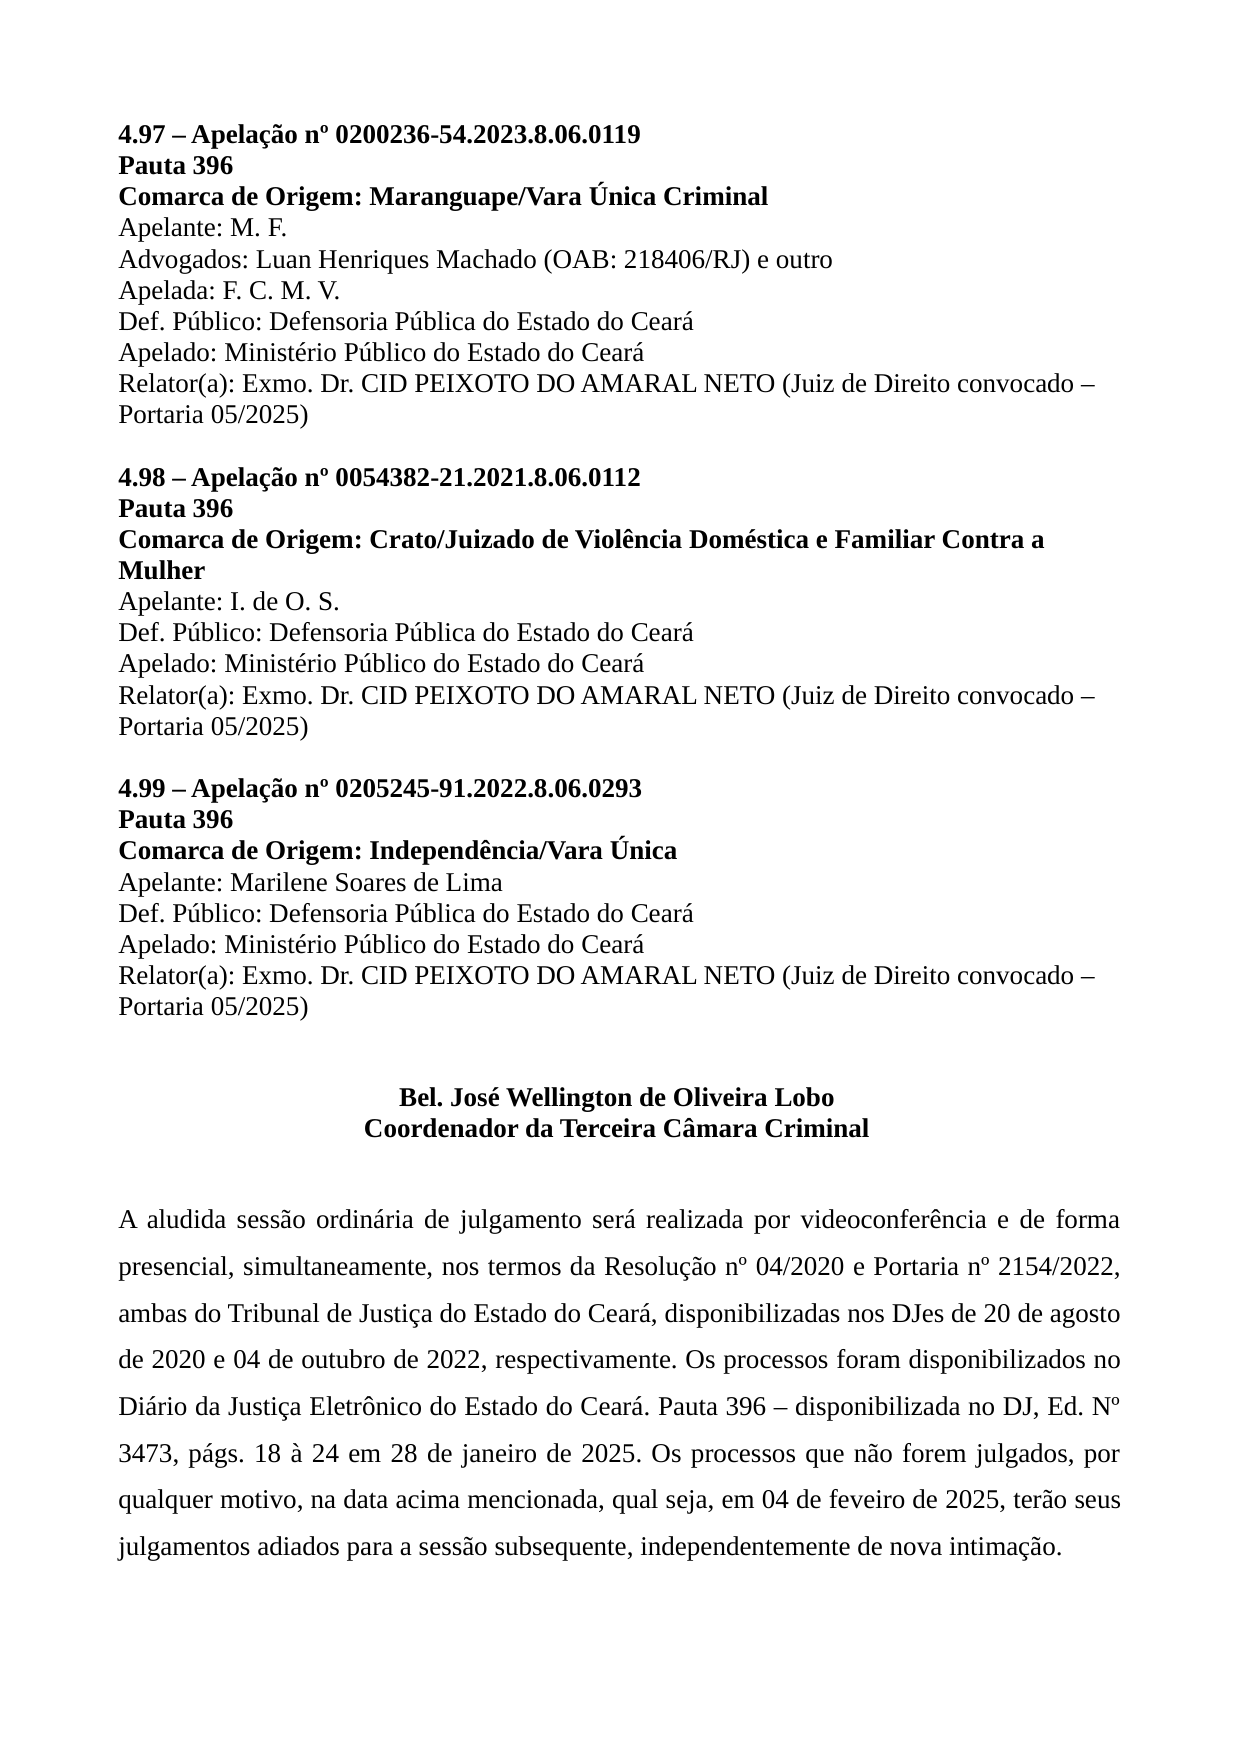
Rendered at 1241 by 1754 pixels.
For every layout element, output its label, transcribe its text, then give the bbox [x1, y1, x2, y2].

text Relator(a): Exmo. Dr. CID PEIXOTO DO AMARAL NETO (Juiz de Direito convocado – Portaria 05/2025) [118, 959, 1122, 1021]
text 4.98 – Apelação nº 0054382-21.2021.8.06.0112 [118, 461, 1122, 492]
text Apelado: Ministério Público do Estado do Ceará [118, 336, 1122, 367]
text Pauta 396 [118, 149, 1122, 180]
text Coordenador da Terceira Câmara Criminal [118, 1112, 1122, 1143]
text Apelante: Marilene Soares de Lima [118, 866, 1122, 897]
text Def. Público: Defensoria Pública do Estado do Ceará [118, 897, 1122, 928]
text Def. Público: Defensoria Pública do Estado do Ceará [118, 616, 1122, 648]
text Comarca de Origem: Independência/Vara Única [118, 834, 1122, 866]
text Pauta 396 [118, 492, 1122, 523]
text Pauta 396 [118, 803, 1122, 834]
text Apelado: Ministério Público do Estado do Ceará [118, 648, 1122, 679]
text Advogados: Luan Henriques Machado (OAB: 218406/RJ) e outro [118, 243, 1122, 274]
text Comarca de Origem: Maranguape/Vara Única Criminal [118, 180, 1122, 212]
text Bel. José Wellington de Oliveira Lobo [118, 1081, 1122, 1112]
text 4.97 – Apelação nº 0200236-54.2023.8.06.0119 [118, 118, 1122, 149]
text Comarca de Origem: Crato/Juizado de Violência Doméstica e Familiar Contra a Mulher [118, 523, 1122, 585]
text Apelada: F. C. M. V. [118, 274, 1122, 305]
text Relator(a): Exmo. Dr. CID PEIXOTO DO AMARAL NETO (Juiz de Direito convocado – Portaria 05/2025) [118, 679, 1122, 741]
text 4.99 – Apelação nº 0205245-91.2022.8.06.0293 [118, 772, 1122, 803]
text Apelante: M. F. [118, 212, 1122, 243]
text Relator(a): Exmo. Dr. CID PEIXOTO DO AMARAL NETO (Juiz de Direito convocado – Portaria 05/2025) [118, 367, 1122, 429]
text Apelante: I. de O. S. [118, 585, 1122, 616]
text Def. Público: Defensoria Pública do Estado do Ceará [118, 305, 1122, 336]
text Apelado: Ministério Público do Estado do Ceará [118, 928, 1122, 959]
text A aludida sessão ordinária de julgamento será realizada por videoconferência e de forma presencial, simultaneamente, nos termos da Resolução nº 04/2020 e Portaria nº 2154/2022, ambas do Tribunal de Justiça do Estado do Ceará, disponibilizadas nos DJes de 20 de agosto de 2020 e 04 de outubro de 2022, respectivamente. Os processos foram disponibilizados no Diário da Justiça Eletrônico do Estado do Ceará. Pauta 396 – disponibilizada no DJ, Ed. Nº 3473, págs. 18 à 24 em 28 de janeiro de 2025. Os processos que não forem julgados, por qualquer motivo, na data acima mencionada, qual seja, em 04 de feveiro de 2025, terão seus julgamentos adiados para a sessão subsequente, independentemente de nova intimação. [118, 1203, 1122, 1561]
